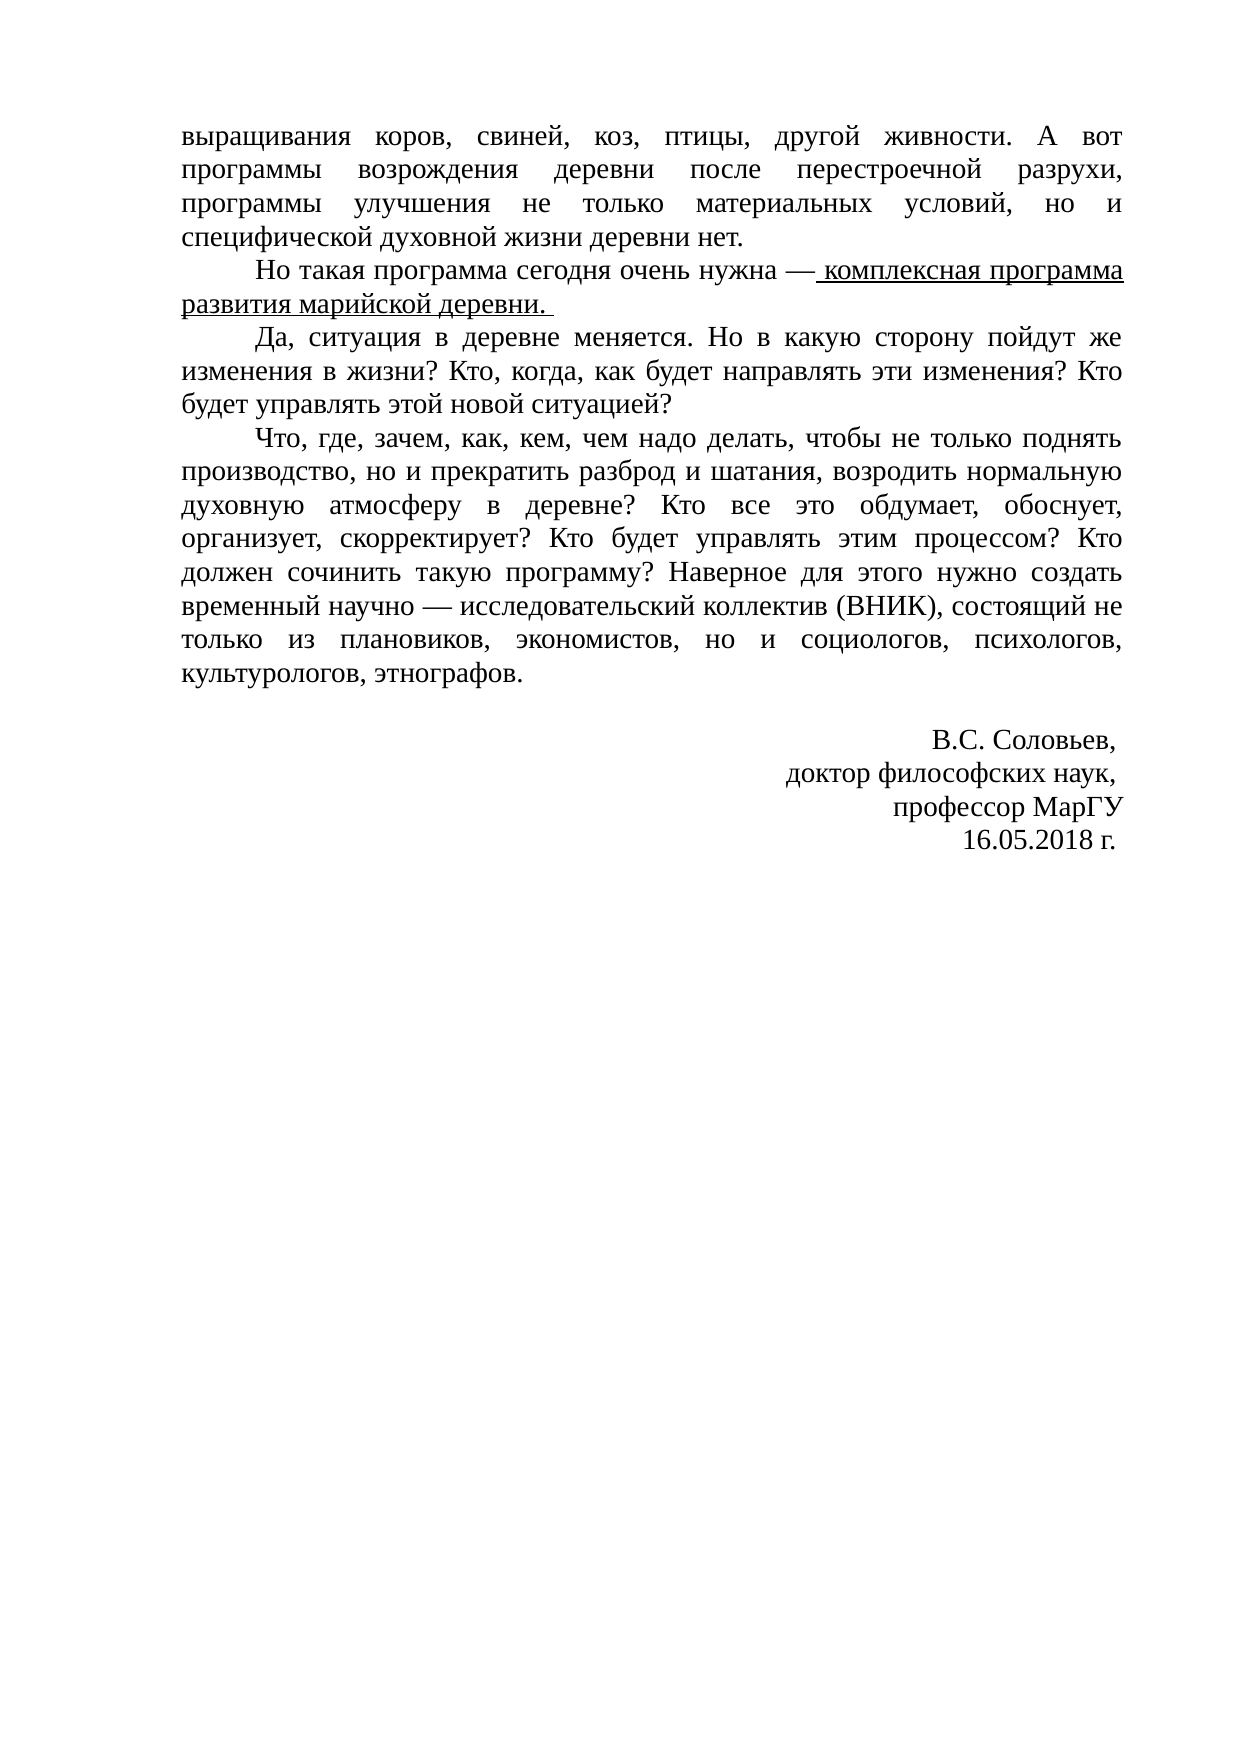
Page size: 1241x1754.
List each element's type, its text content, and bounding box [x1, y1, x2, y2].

text Что, где, зачем, как, кем, чем надо делать, чтобы не только поднять производство, но и прекратить разброд и шатания, возродить нормальную духовную атмосферу в деревне? Кто все это обдумает, обоснует, организует, скорректирует? Кто будет управлять этим процессом? Кто должен сочинить такую программу? Наверное для этого нужно создать временный научно — исследовательский коллектив (ВНИК), состоящий не только из плановиков, экономистов, но и социологов, психологов, культурологов, этнографов. [181, 420, 1123, 688]
text 16.05.2018 г. [181, 822, 1123, 856]
text профессор МарГУ [181, 789, 1123, 822]
text выращивания коров, свиней, коз, птицы, другой живности. А вот программы возрождения деревни после перестроечной разрухи, программы улучшения не только материальных условий, но и специфической духовной жизни деревни нет. [181, 118, 1123, 252]
text доктор философских наук, [181, 755, 1123, 789]
text Но такая программа сегодня очень нужна — комплексная программа развития марийской деревни. [181, 252, 1123, 319]
text Да, ситуация в деревне меняется. Но в какую сторону пойдут же изменения в жизни? Кто, когда, как будет направлять эти изменения? Кто будет управлять этой новой ситуацией? [181, 319, 1123, 420]
text В.С. Соловьев, [181, 722, 1123, 755]
